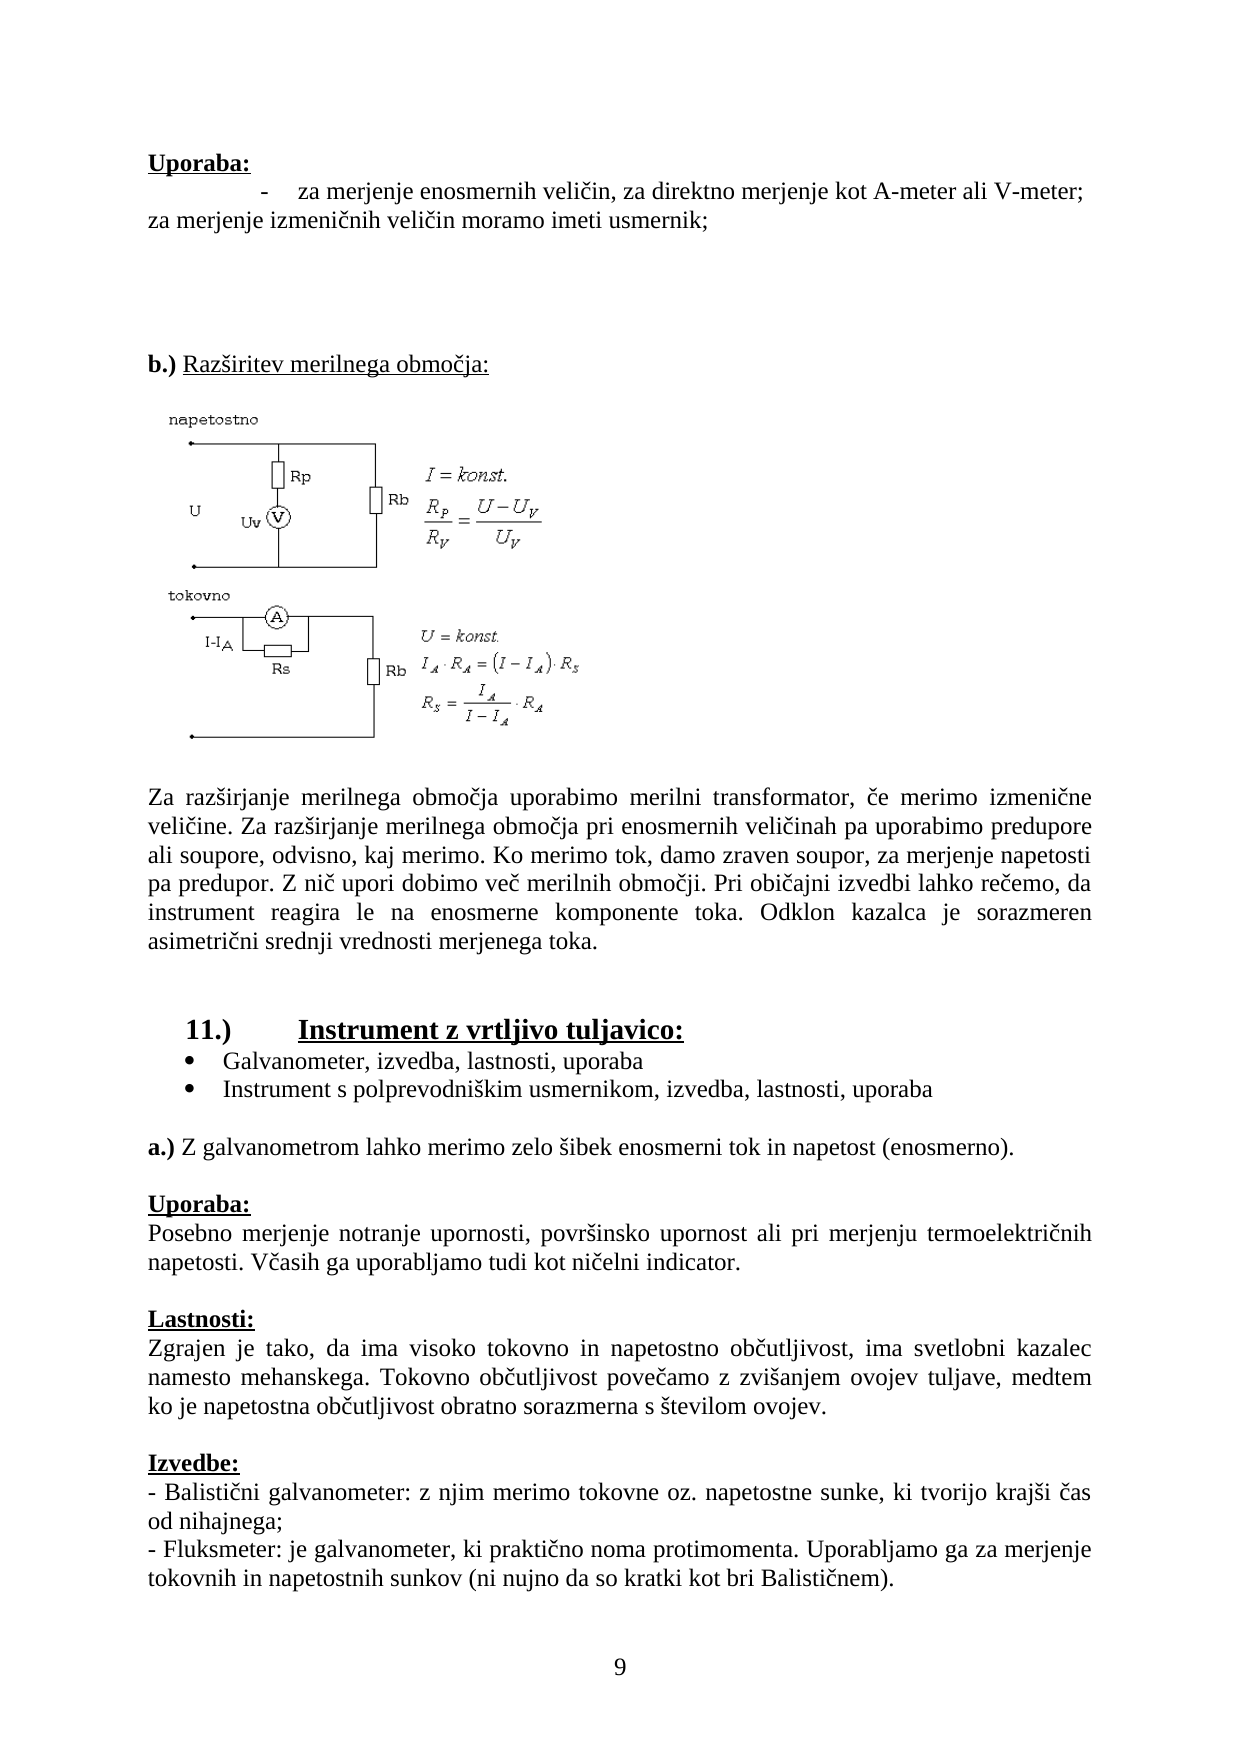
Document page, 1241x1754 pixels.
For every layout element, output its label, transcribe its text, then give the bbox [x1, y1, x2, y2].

text Izvedbe: [148, 1448, 1093, 1477]
list Instrument s polprevodniškim usmernikom, izvedba, lastnosti, uporaba [185, 1074, 1093, 1103]
text Lastnosti: [148, 1304, 1093, 1333]
text Posebno merjenje notranje upornosti, površinsko upornost ali pri merjenju termoelektričnih napetosti. Včasih ga uporabljamo tudi kot ničelni indicator. [148, 1218, 1093, 1276]
text Zgrajen je tako, da ima visoko tokovno in napetostno občutljivost, ima svetlobni kazalec namesto mehanskega. Tokovno občutljivost povečamo z zvišanjem ovojev tuljave, medtem ko je napetostna občutljivost obratno sorazmerna s številom ovojev. [148, 1333, 1093, 1419]
text Za razširjanje merilnega območja uporabimo merilni transformator, če merimo izmenične veličine. Za razširjanje merilnega območja pri enosmernih veličinah pa uporabimo predupore ali soupore, odvisno, kaj merimo. Ko merimo tok, damo zraven soupor, za merjenje napetosti pa predupor. Z nič upori dobimo več merilnih območji. Pri običajni izvedbi lahko rečemo, da instrument reagira le na enosmerne komponente toka. Odklon kazalca je sorazmeren asimetrični srednji vrednosti merjenega toka. [148, 782, 1093, 955]
text - Balistični galvanometer: z njim merimo tokovne oz. napetostne sunke, ki tvorijo krajši čas od nihajnega; [148, 1477, 1093, 1534]
text Uporaba: [148, 1189, 1093, 1218]
text - Fluksmeter: je galvanometer, ki praktično noma protimomenta. Uporabljamo ga za merjenje tokovnih in napetostnih sunkov (ni nujno da so kratki kot bri Balističnem). [148, 1534, 1093, 1592]
text za merjenje izmeničnih veličin moramo imeti usmernik; [148, 205, 1093, 234]
list za merjenje enosmernih veličin, za direktno merjenje kot A-meter ali V-meter; [260, 176, 1093, 205]
list Instrument z vrtljivo tuljavico: [185, 1012, 1093, 1046]
text a.) Z galvanometrom lahko merimo zelo šibek enosmerni tok in napetost (enosmerno). [148, 1132, 1093, 1161]
text b.) Razširitev merilnega območja: [148, 349, 1093, 378]
list Galvanometer, izvedba, lastnosti, uporaba [185, 1046, 1093, 1074]
text Uporaba: [148, 148, 1093, 176]
